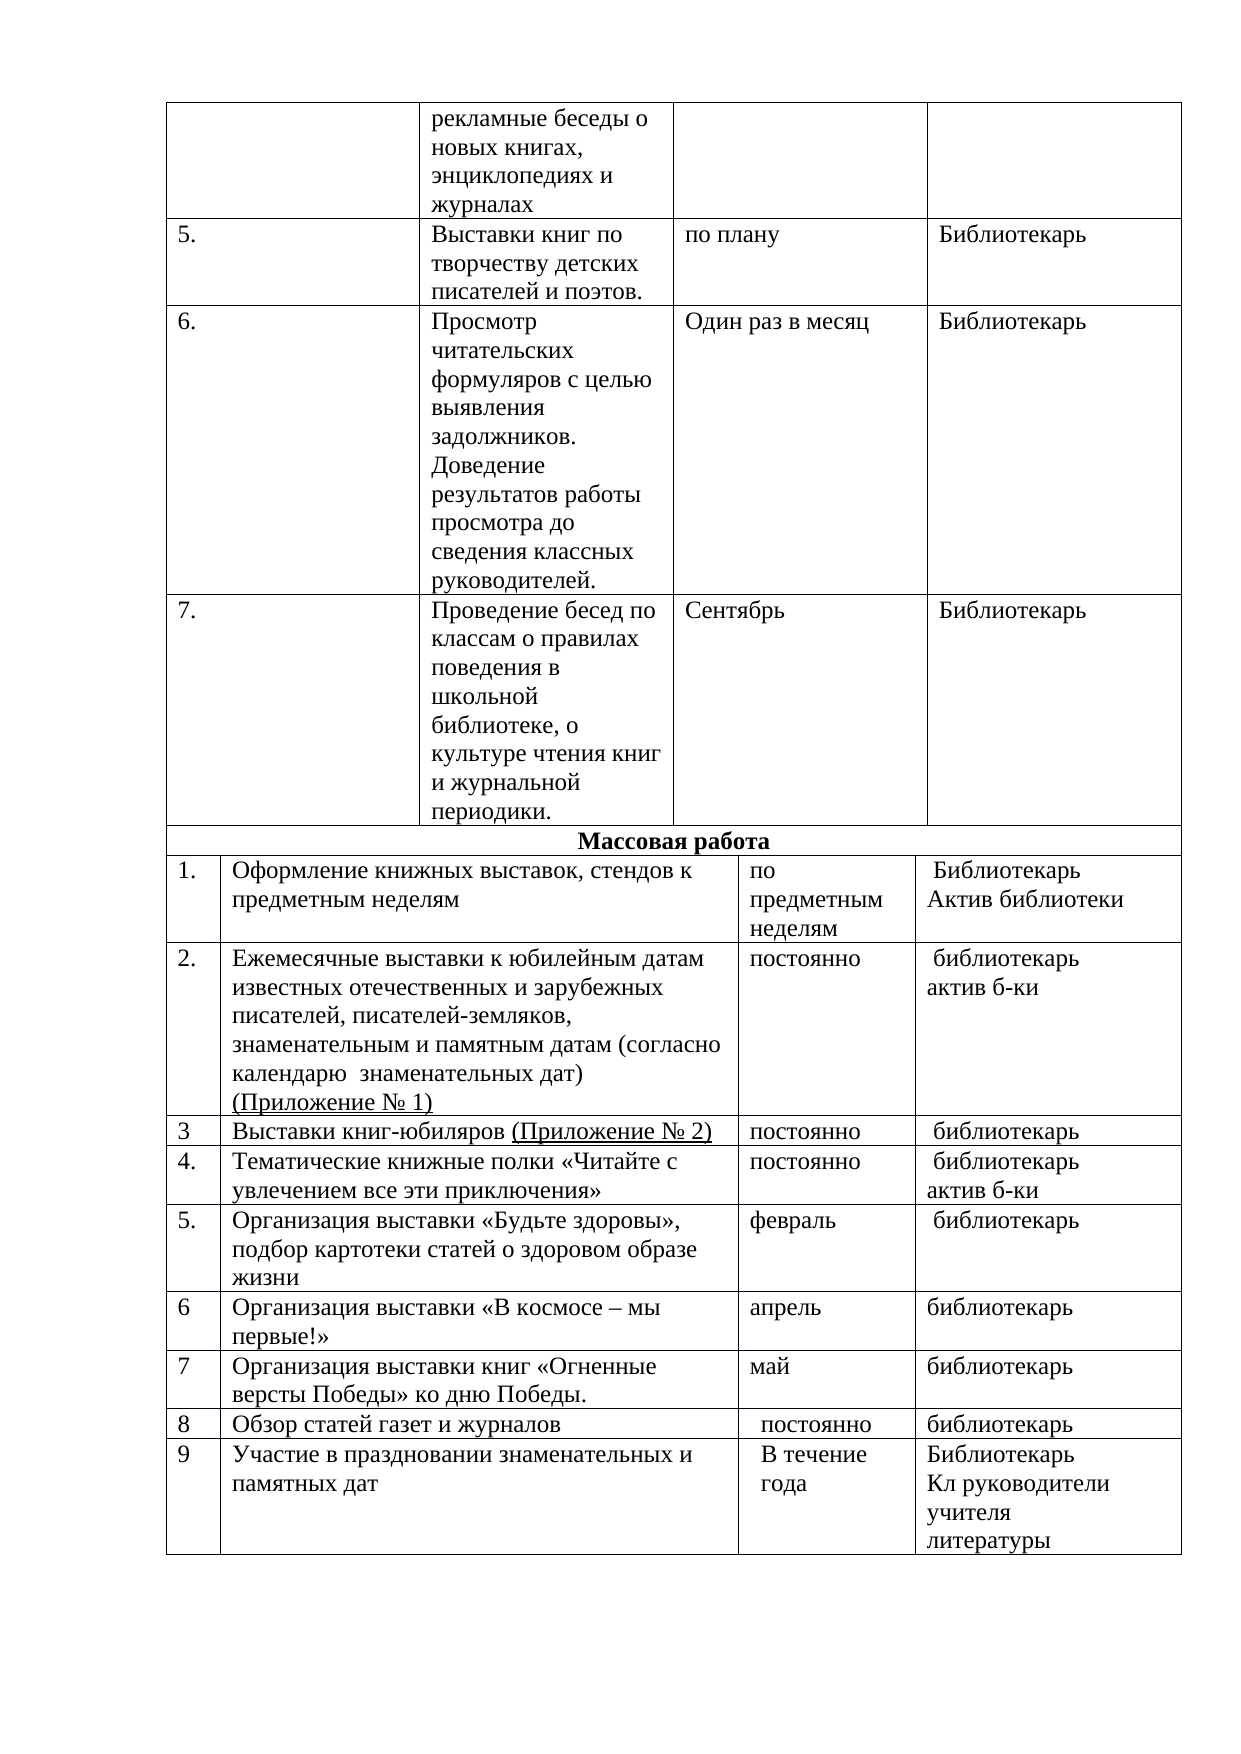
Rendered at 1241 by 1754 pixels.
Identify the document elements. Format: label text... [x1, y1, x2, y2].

table_cell постоянно [739, 1116, 749, 1145]
table_cell постоянно [739, 1146, 915, 1204]
table_cell постоянно [739, 1409, 915, 1438]
table_cell Библиотекарь [928, 219, 1181, 305]
table_cell библиотекарь [916, 1205, 1181, 1291]
table_cell рекламные беседы о новых книгах, энциклопедиях и журналах [420, 103, 673, 218]
table_cell библиотекарь [916, 1409, 1181, 1438]
table_cell постоянно [904, 1116, 915, 1145]
table_cell Оформление книжных выставок, стендов к предметным неделям [221, 856, 738, 942]
table_cell Просмотр читательских формуляров с целью выявления задолжников. Доведение результатов работы просмотра до сведения классных руководителей. [420, 306, 673, 594]
table_cell февраль [739, 1205, 915, 1291]
table_cell Проведение бесед по классам о правилах поведения в школьной библиотеке, о культуре чтения книг и журнальной периодики. [420, 595, 673, 825]
table_cell Библиотекарь Актив библиотеки [916, 856, 1181, 942]
table_cell 5. [167, 1205, 220, 1291]
table_cell Массовая работа [167, 826, 1181, 854]
table_cell библиотекарь актив б-ки [1170, 1146, 1181, 1204]
table_cell по плану [674, 219, 927, 305]
table_cell 9 [167, 1439, 220, 1554]
table_cell библиотекарь [916, 1292, 1181, 1350]
table_cell Библиотекарь [928, 306, 1181, 594]
table_cell 6. [167, 306, 419, 594]
table_cell Библиотекарь Кл руководители учителя литературы [916, 1439, 1181, 1554]
table_cell апрель [739, 1292, 749, 1350]
table_cell Участие в праздновании знаменательных и памятных дат [221, 1439, 738, 1554]
table_cell [674, 103, 927, 218]
table_cell 6 [167, 1292, 220, 1350]
table_cell Библиотекарь [928, 595, 1181, 825]
table_cell 7 [167, 1351, 220, 1408]
table_cell библиотекарь [916, 1351, 1181, 1408]
table_cell библиотекарь [916, 1116, 927, 1145]
table_cell по предметным неделям [904, 856, 915, 942]
table_cell библиотекарь актив б-ки [916, 943, 1181, 1115]
table_cell библиотекарь [1170, 1116, 1181, 1145]
table_cell 5. [167, 219, 419, 305]
table_cell библиотекарь актив б-ки [916, 1146, 927, 1204]
table_cell Сентябрь [674, 595, 927, 825]
table_cell [167, 103, 419, 218]
table_cell В течение года [739, 1439, 915, 1554]
table_cell [928, 103, 1181, 218]
table_cell май [739, 1351, 915, 1408]
table_cell Ежемесячные выставки к юбилейным датам известных отечественных и зарубежных писателей, писателей-земляков, знаменательным и памятным датам (согласно календарю знаменательных дат) (Приложение № 1) [221, 943, 738, 1115]
table_cell 2. [167, 943, 220, 1115]
table_cell по предметным неделям [739, 856, 749, 942]
table_cell 7. [167, 595, 419, 825]
table_cell апрель [904, 1292, 915, 1350]
table_cell Один раз в месяц [674, 306, 927, 594]
table_cell 1. [167, 856, 220, 942]
table_cell 4. [167, 1146, 220, 1204]
table_cell 3 [167, 1116, 220, 1145]
table_cell Выставки книг по творчеству детских писателей и поэтов. [420, 219, 673, 305]
table_cell постоянно [739, 943, 915, 1115]
table_cell 8 [167, 1409, 220, 1438]
